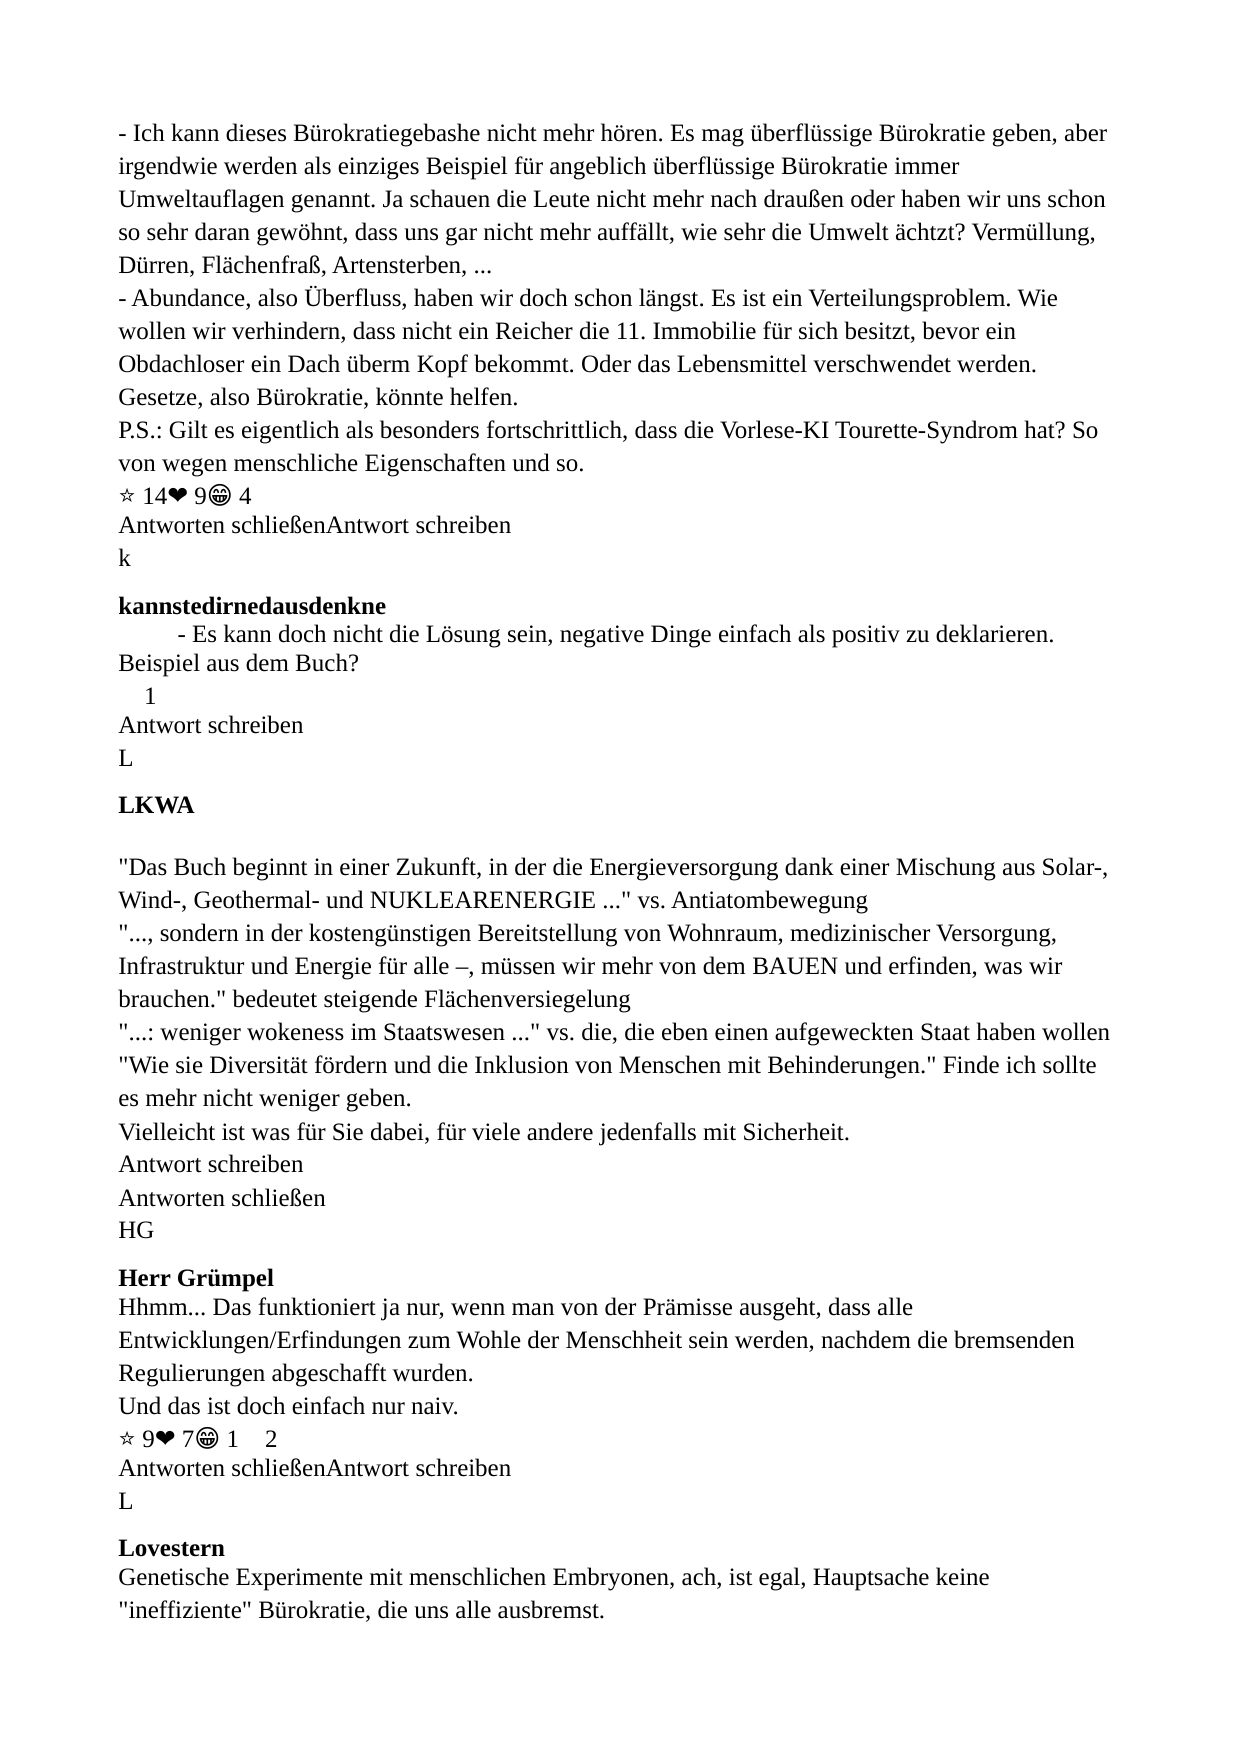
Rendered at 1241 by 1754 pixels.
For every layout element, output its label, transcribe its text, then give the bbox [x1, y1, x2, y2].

text L [118, 1486, 1122, 1514]
text "...: weniger wokeness im Staatswesen ..." vs. die, die eben einen aufgeweckten Staat haben wollen [118, 1017, 1122, 1046]
subtitle Lovestern [118, 1533, 1122, 1562]
text Beispiel aus dem Buch? [118, 648, 1122, 677]
text HG [118, 1216, 1122, 1244]
text Antworten schließenAntwort schreiben [118, 510, 1122, 539]
text Vielleicht ist was für Sie dabei, für viele andere jedenfalls mit Sicherheit. [118, 1117, 1122, 1145]
text P.S.: Gilt es eigentlich als besonders fortschrittlich, dass die Vorlese-KI Tourette-Syndrom hat? So von wegen menschliche Eigenschaften und so. [118, 415, 1122, 477]
text Antwort schreiben [118, 710, 1122, 739]
text Antwort schreiben [118, 1149, 1122, 1178]
text "Wie sie Diversität fördern und die Inklusion von Menschen mit Behinderungen." Finde ich sollte es mehr nicht weniger geben. [118, 1051, 1122, 1112]
text L [118, 743, 1122, 772]
text 🤨 1 [118, 681, 1122, 710]
text Und das ist doch einfach nur naiv. [118, 1391, 1122, 1420]
text Antworten schließenAntwort schreiben [118, 1453, 1122, 1482]
text k [118, 543, 1122, 572]
text "..., sondern in der kostengünstigen Bereitstellung von Wohnraum, medizinischer Versorgung, Infrastruktur und Energie für alle –, müssen wir mehr von dem BAUEN und erfinden, was wir brauchen." bedeutet steigende Flächenversiegelung [118, 918, 1122, 1013]
subtitle LKWA [118, 791, 1122, 819]
text - Es kann doch nicht die Lösung sein, negative Dinge einfach als positiv zu deklarieren. [177, 619, 1063, 648]
subtitle kannstedirnedausdenkne [118, 591, 1122, 619]
text - Abundance, also Überfluss, haben wir doch schon längst. Es ist ein Verteilungsproblem. Wie wollen wir verhindern, dass nicht ein Reicher die 11. Immobilie für sich besitzt, bevor ein Obdachloser ein Dach überm Kopf bekommt. Oder das Lebensmittel verschwendet werden. Gesetze, also Bürokratie, könnte helfen. [118, 283, 1122, 411]
text "Das Buch beginnt in einer Zukunft, in der die Energieversorgung dank einer Mischung aus Solar-, Wind-, Geothermal- und NUKLEARENERGIE ..." vs. Antiatombewegung [118, 852, 1122, 914]
text ⭐️ 14❤️ 9😁 4 [118, 481, 1122, 510]
subtitle Herr Grümpel [118, 1263, 1122, 1292]
text Antworten schließen [118, 1183, 1122, 1211]
text ⭐️ 9❤️ 7😁 1🙁 2 [118, 1424, 1122, 1453]
text Hhmm... Das funktioniert ja nur, wenn man von der Prämisse ausgeht, dass alle Entwicklungen/Erfindungen zum Wohle der Menschheit sein werden, nachdem die bremsenden Regulierungen abgeschafft wurden. [118, 1292, 1122, 1387]
text - Ich kann dieses Bürokratiegebashe nicht mehr hören. Es mag überflüssige Bürokratie geben, aber irgendwie werden als einziges Beispiel für angeblich überflüssige Bürokratie immer Umweltauflagen genannt. Ja schauen die Leute nicht mehr nach draußen oder haben wir uns schon so sehr daran gewöhnt, dass uns gar nicht mehr auffällt, wie sehr die Umwelt ächtzt? Vermüllung, Dürren, Flächenfraß, Artensterben, ... [118, 118, 1122, 279]
text Genetische Experimente mit menschlichen Embryonen, ach, ist egal, Hauptsache keine "ineffiziente" Bürokratie, die uns alle ausbremst. [118, 1562, 1122, 1624]
